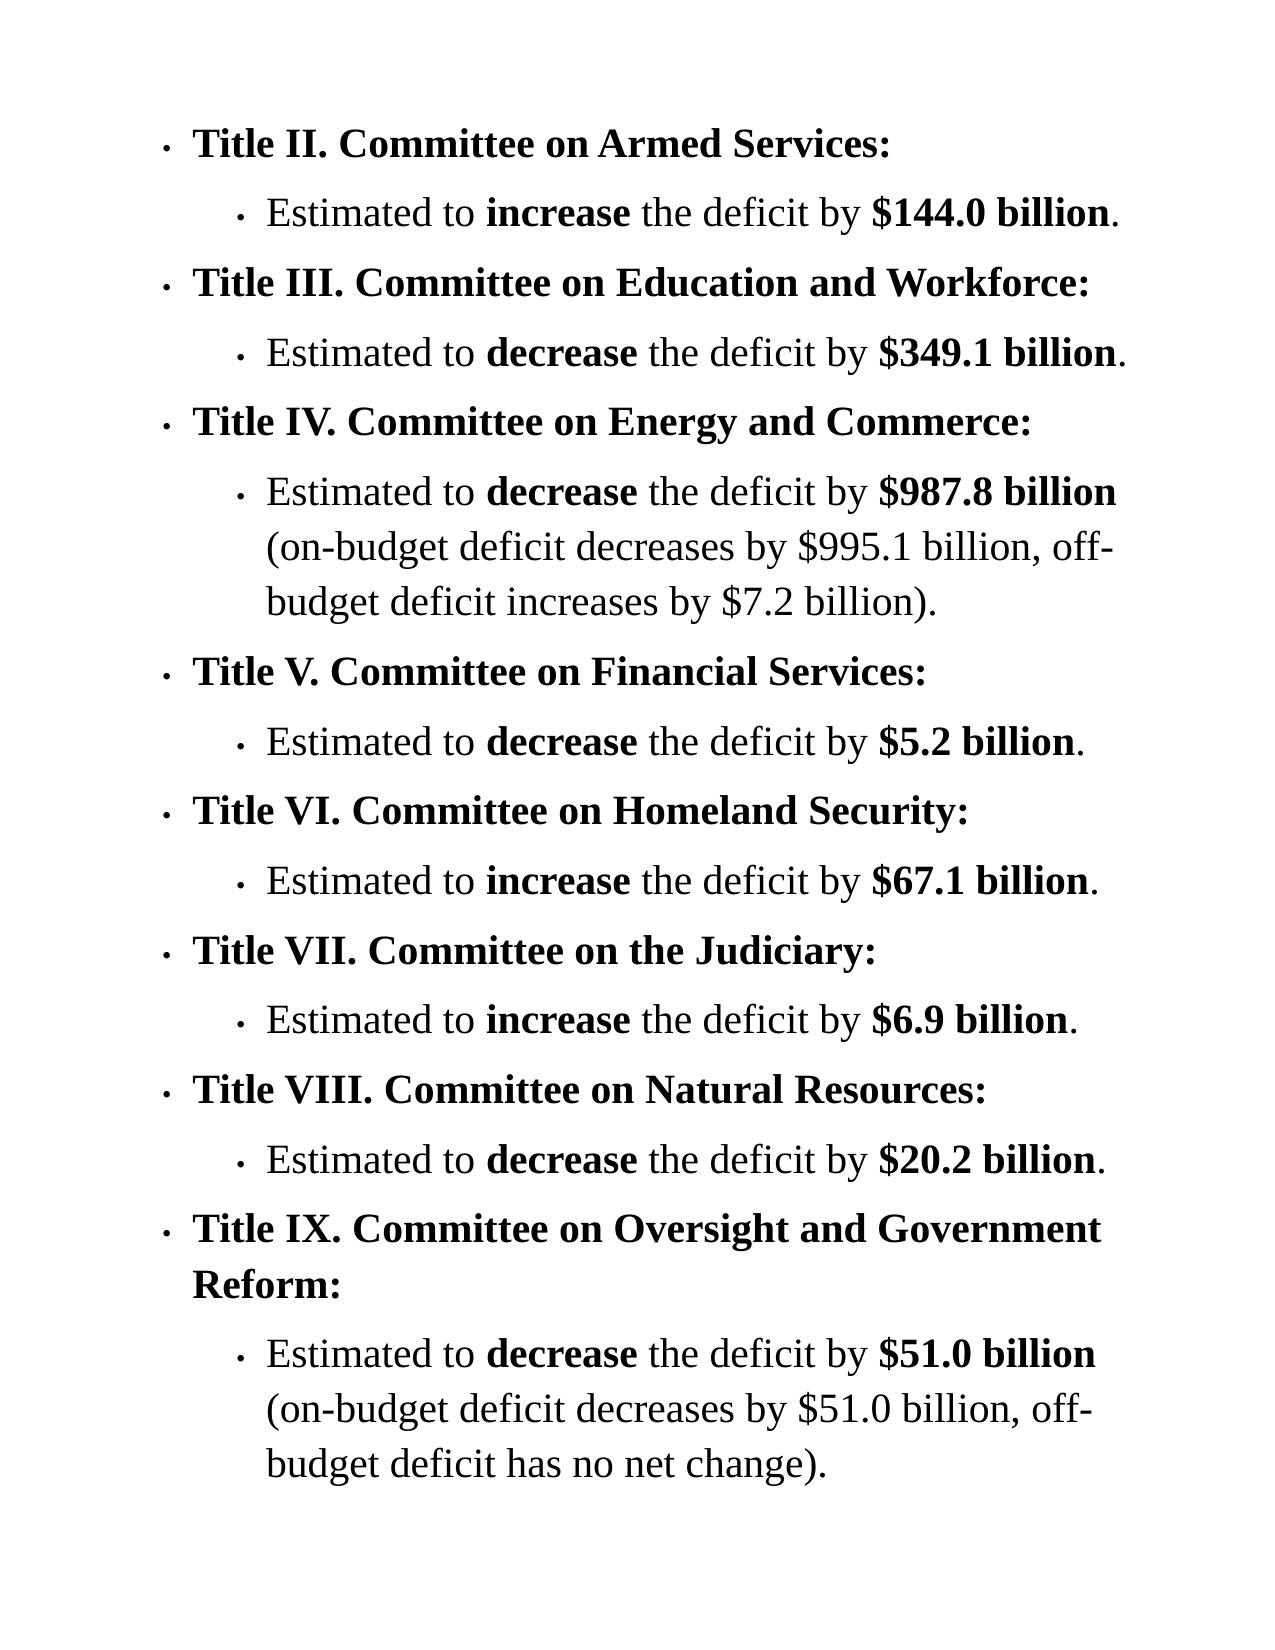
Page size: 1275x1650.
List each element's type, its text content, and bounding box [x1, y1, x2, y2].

list Estimated to increase the deficit by $144.0 billion. [236, 188, 1157, 236]
list Title IV. Committee on Energy and Commerce: [162, 397, 1157, 445]
list Title VIII. Committee on Natural Resources: [162, 1064, 1157, 1112]
list Title V. Committee on Financial Services: [162, 646, 1157, 694]
list Estimated to decrease the deficit by $20.2 billion. [236, 1134, 1157, 1182]
list Estimated to decrease the deficit by $349.1 billion. [236, 327, 1157, 375]
list Title VII. Committee on the Judiciary: [162, 925, 1157, 973]
list Title III. Committee on Education and Workforce: [162, 257, 1157, 305]
list Estimated to decrease the deficit by $5.2 billion. [236, 716, 1157, 764]
list Estimated to increase the deficit by $67.1 billion. [236, 856, 1157, 903]
list Title IX. Committee on Oversight and Government Reform: [162, 1204, 1157, 1307]
list Estimated to increase the deficit by $6.9 billion. [236, 995, 1157, 1043]
list Title VI. Committee on Homeland Security: [162, 786, 1157, 834]
list Estimated to decrease the deficit by $51.0 billion (on-budget deficit decreases by $51.0 billion, off-budget deficit has no net change). [236, 1329, 1157, 1487]
list Estimated to decrease the deficit by $987.8 billion (on-budget deficit decreases by $995.1 billion, off-budget deficit increases by $7.2 billion). [236, 467, 1157, 625]
list Title II. Committee on Armed Services: [162, 118, 1157, 166]
